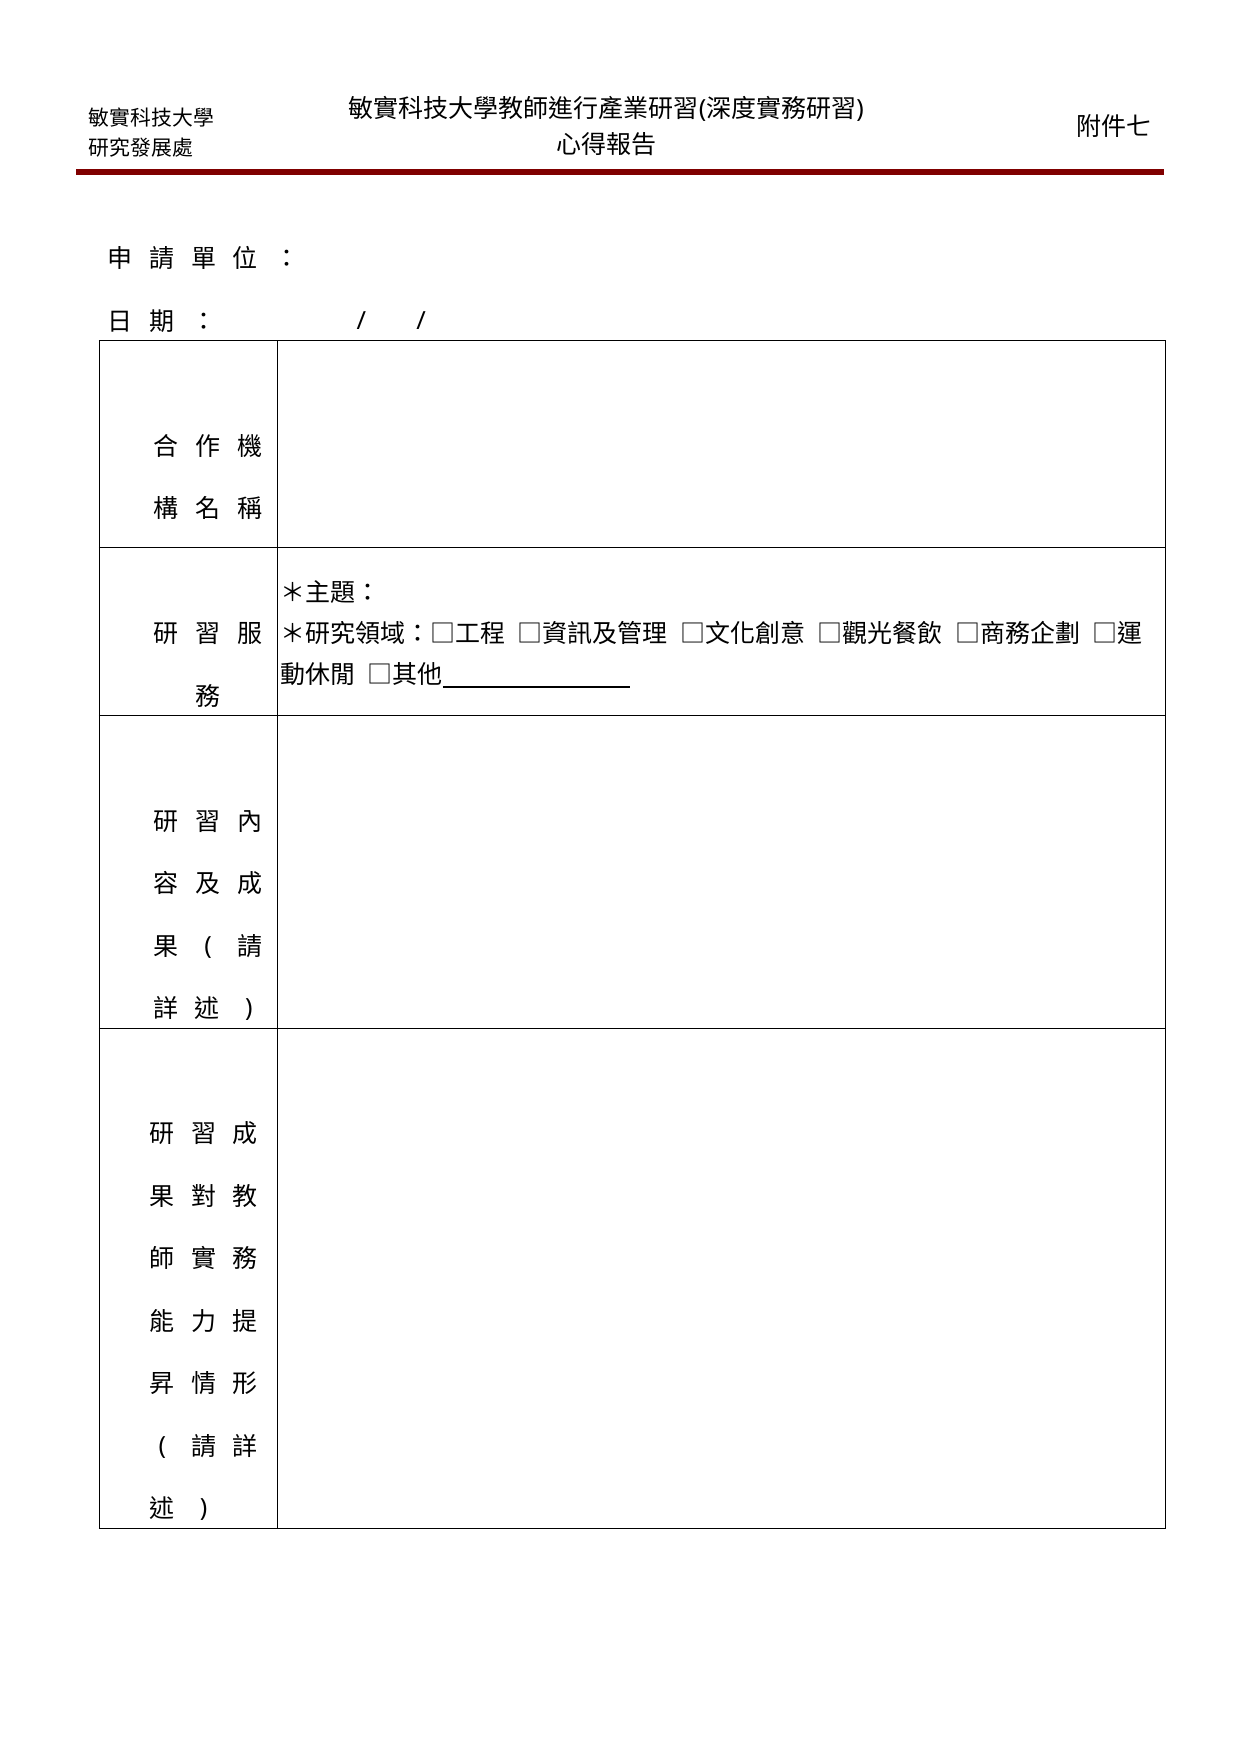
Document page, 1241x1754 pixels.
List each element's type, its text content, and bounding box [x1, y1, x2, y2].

text 申請單位： 日期： / / [99, 215, 1141, 340]
table_header 合作機構名稱 [100, 341, 277, 547]
table_cell [278, 1029, 1165, 1528]
table_cell ＊主題： ＊研究領域：□工程 □資訊及管理 □文化創意 □觀光餐飲 □商務企劃 □運動休閒 □其他 [278, 548, 1165, 715]
table_cell 研習服務 [100, 548, 277, 715]
table_header [278, 341, 1165, 547]
table_cell 研習成果對教師實務能力提昇情形(請詳述) [100, 1029, 277, 1528]
table_cell 研習內容及成果(請詳述) [100, 716, 277, 1028]
table_cell [278, 716, 1165, 1028]
